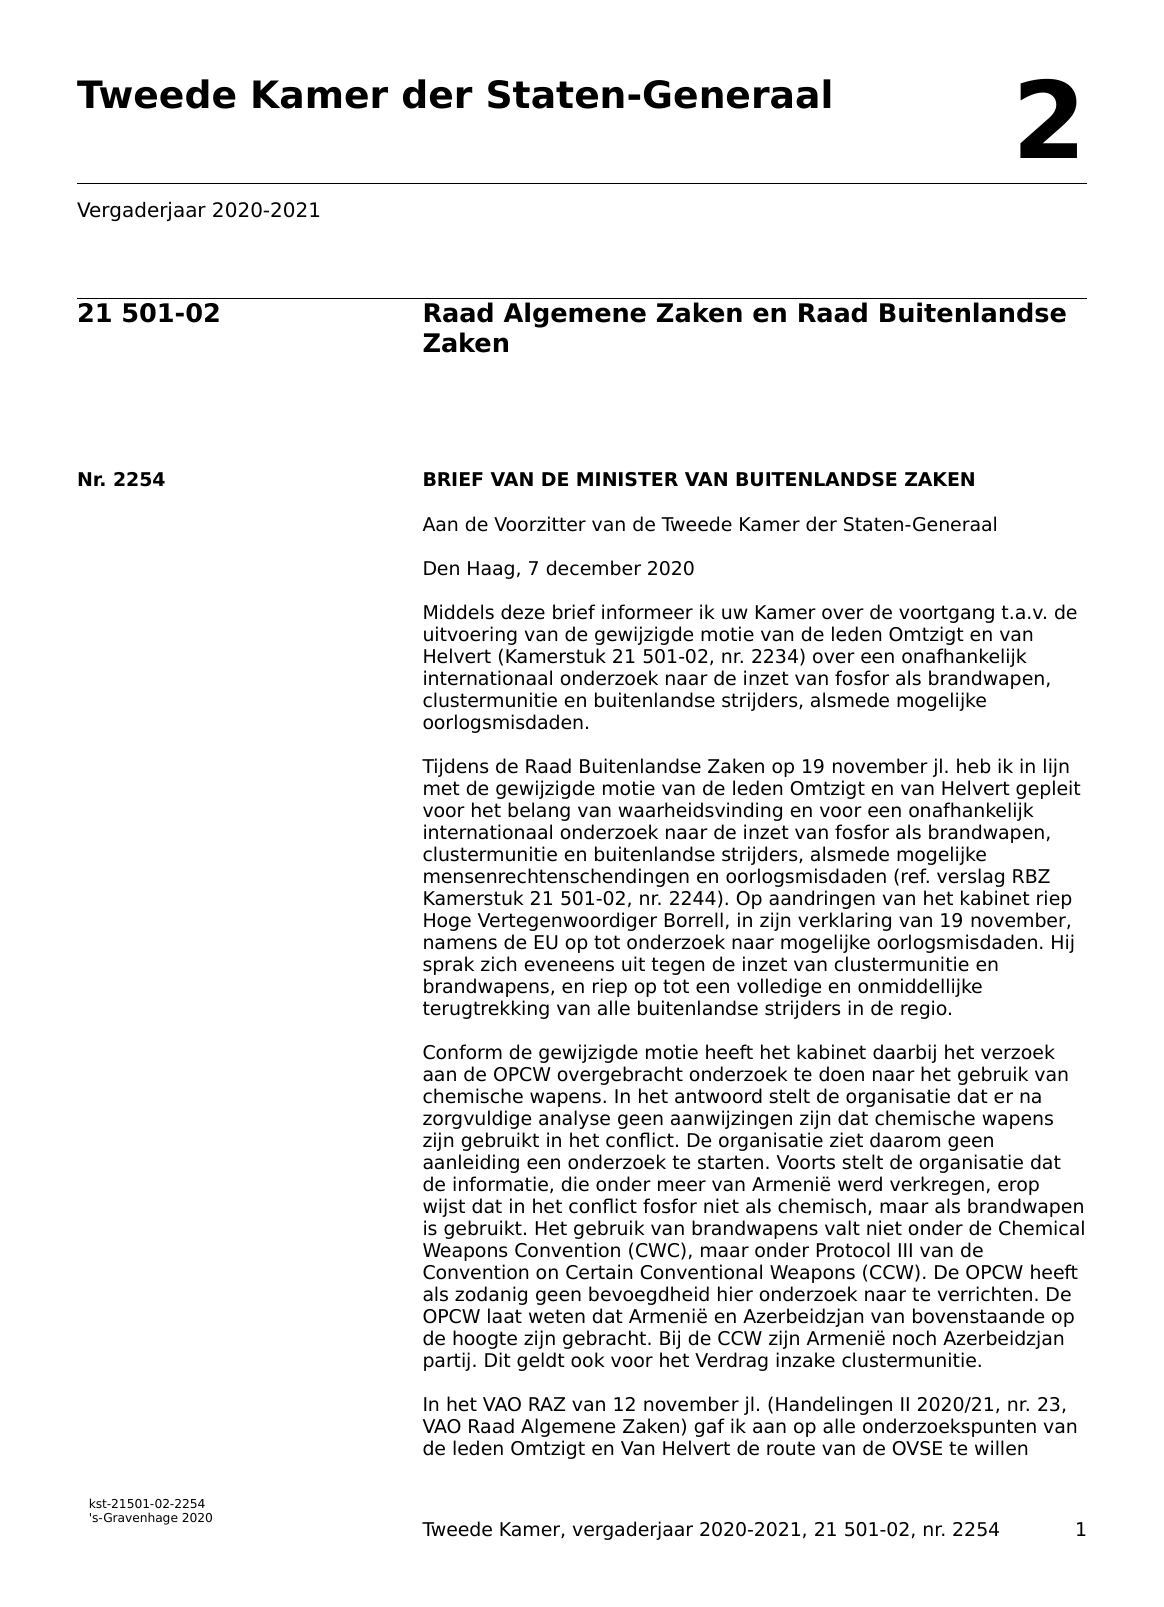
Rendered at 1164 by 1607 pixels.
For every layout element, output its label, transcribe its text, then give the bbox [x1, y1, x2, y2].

text kst-21501-02-2254 [88, 1497, 323, 1511]
table_header Tweede Kamer der Staten-Generaal [77, 59, 886, 183]
text 's-Gravenhage 2020 [88, 1511, 323, 1525]
text Conform de gewijzigde motie heeft het kabinet daarbij het verzoek aan de OPCW overgebracht onderzoek te doen naar het gebruik van chemische wapens. In het antwoord stelt de organisatie dat er na zorgvuldige analyse geen aanwijzingen zijn dat chemische wapens zijn gebruikt in het conflict. De organisatie ziet daarom geen aanleiding een onderzoek te starten. Voorts stelt de organisatie dat de informatie, die onder meer van Armenië werd verkregen, erop wijst dat in het conflict fosfor niet als chemisch, maar als brandwapen is gebruikt. Het gebruik van brandwapens valt niet onder de Chemical Weapons Convention (CWC), maar onder Protocol III van de Convention on Certain Conventional Weapons (CCW). De OPCW heeft als zodanig geen bevoegdheid hier onderzoek naar te verrichten. De OPCW laat weten dat Armenië en Azerbeidzjan van bovenstaande op de hoogte zijn gebracht. Bij de CCW zijn Armenië noch Azerbeidzjan partij. Dit geldt ook voor het Verdrag inzake clustermunitie. [422, 1042, 1087, 1372]
text In het VAO RAZ van 12 november jl. (Handelingen II 2020/21, nr. 23, VAO Raad Algemene Zaken) gaf ik aan op alle onderzoekspunten van de leden Omtzigt en Van Helvert de route van de OVSE te willen [422, 1394, 1087, 1460]
table_header 2 [886, 59, 1087, 183]
table_cell Vergaderjaar 2020-2021 [77, 184, 1087, 298]
subtitle 21 501-02 Raad Algemene Zaken en Raad Buitenlandse Zaken [77, 299, 1087, 358]
text Aan de Voorzitter van de Tweede Kamer der Staten-Generaal [422, 513, 1087, 536]
text Middels deze brief informeer ik uw Kamer over de voortgang t.a.v. de uitvoering van de gewijzigde motie van de leden Omtzigt en van Helvert (Kamerstuk 21 501-02, nr. 2234) over een onafhankelijk internationaal onderzoek naar de inzet van fosfor als brandwapen, clustermunitie en buitenlandse strijders, alsmede mogelijke oorlogsmisdaden. [422, 602, 1087, 734]
text Tijdens de Raad Buitenlandse Zaken op 19 november jl. heb ik in lijn met de gewijzigde motie van de leden Omtzigt en van Helvert gepleit voor het belang van waarheidsvinding en voor een onafhankelijk internationaal onderzoek naar de inzet van fosfor als brandwapen, clustermunitie en buitenlandse strijders, alsmede mogelijke mensenrechtenschendingen en oorlogsmisdaden (ref. verslag RBZ Kamerstuk 21 501-02, nr. 2244). Op aandringen van het kabinet riep Hoge Vertegenwoordiger Borrell, in zijn verklaring van 19 november, namens de EU op tot onderzoek naar mogelijke oorlogsmisdaden. Hij sprak zich eveneens uit tegen de inzet van clustermunitie en brandwapens, en riep op tot een volledige en onmiddellijke terugtrekking van alle buitenlandse strijders in de regio. [422, 756, 1087, 1020]
text Den Haag, 7 december 2020 [422, 558, 1087, 580]
subtitle Nr. 2254 BRIEF VAN DE MINISTER VAN BUITENLANDSE ZAKEN [77, 469, 1087, 491]
